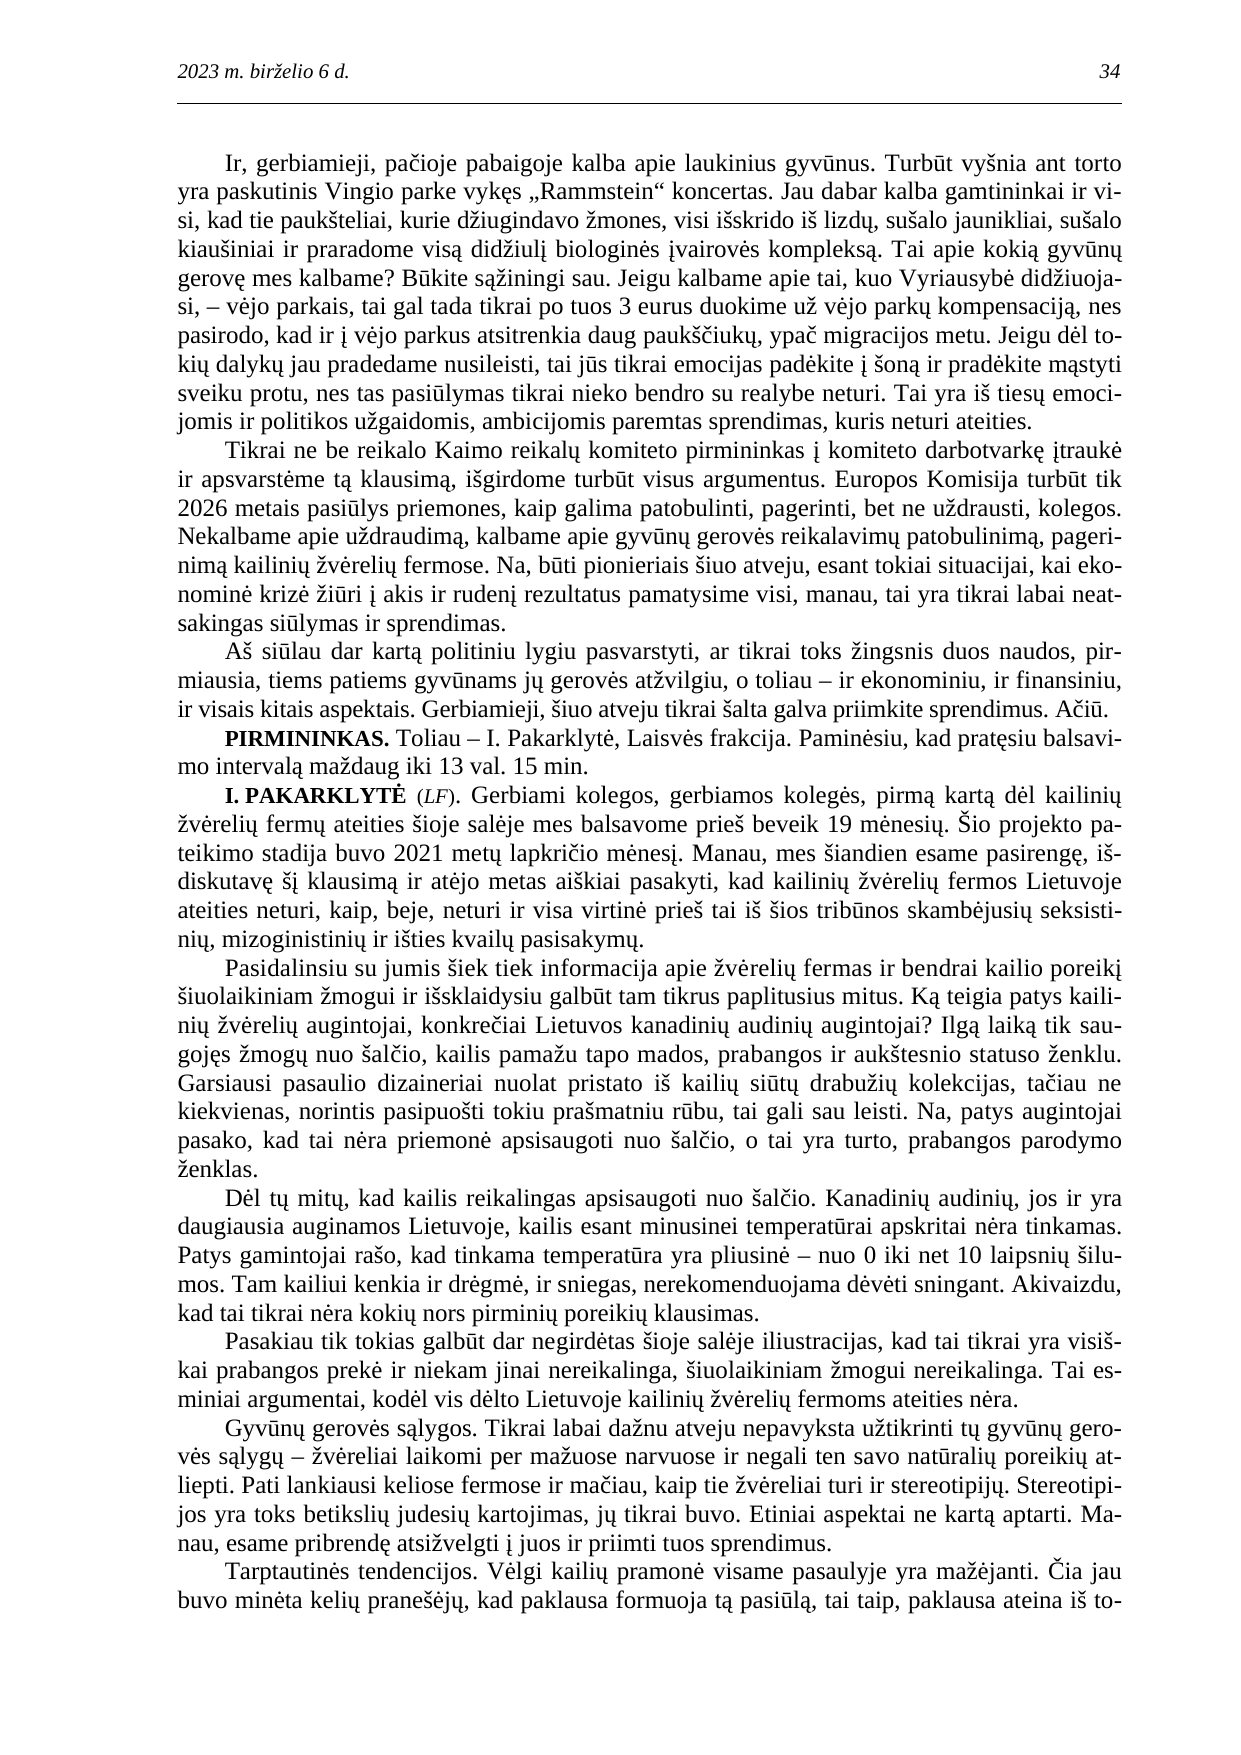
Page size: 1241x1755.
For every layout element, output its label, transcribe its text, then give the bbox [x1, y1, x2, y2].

text I. PAKARKLYTĖ (LF). Ger­bia­mi ko­le­gos, ger­bia­mos ko­le­gės, pir­mą kar­tą dėl kai­li­nių žvė­re­lių fer­mų at­ei­ties šio­je sa­lė­je mes bal­sa­vo­me prieš be­veik 19 mė­ne­sių. Šio pro­jek­to pa­tei­ki­mo sta­di­ja bu­vo 2021 me­tų lap­kri­čio mė­ne­sį. Ma­nau, mes šian­dien esa­me pa­si­ren­gę, iš­dis­ku­ta­vę šį klau­si­mą ir at­ėjo me­tas aiš­kiai pa­sa­ky­ti, kad kai­li­nių žvė­re­lių fer­mos Lie­tu­vo­je at­ei­ties ne­tu­ri, kaip, be­je, ne­tu­ri ir vi­sa vir­ti­nė prieš tai iš šios tri­bū­nos skam­bė­ju­sių sek­sis­ti­nių, mi­zo­gi­nis­ti­nių ir iš­ties kvai­lų pa­si­sa­ky­mų. [177, 780, 1122, 953]
text Dėl tų mi­tų, kad kai­lis rei­ka­lin­gas ap­si­sau­go­ti nuo šal­čio. Ka­na­di­nių au­di­nių, jos ir yra dau­giau­sia au­gi­na­mos Lie­tu­vo­je, kai­lis esant mi­nu­si­nei tem­pe­ra­tū­rai ap­skri­tai nė­ra tin­ka­mas. Pa­tys ga­min­to­jai ra­šo, kad tin­ka­ma tem­pe­ra­tū­ra yra pliu­si­nė – nuo 0 iki net 10 laips­nių ši­lu­mos. Tam kai­liui ken­kia ir drėg­mė, ir snie­gas, ne­re­ko­men­duo­ja­ma dė­vė­ti snin­gant. Aki­vaiz­du, kad tai tik­rai nė­ra ko­kių nors pir­mi­nių po­rei­kių klau­si­mas. [177, 1183, 1122, 1326]
text Gy­vū­nų ge­ro­vės są­ly­gos. Tik­rai la­bai daž­nu at­ve­ju ne­pa­vyks­ta už­tik­rin­ti tų gy­vū­nų ge­ro­vės są­ly­gų – žvė­re­liai lai­ko­mi per ma­žuo­se nar­vuo­se ir ne­ga­li ten sa­vo na­tū­ra­lių po­rei­kių at­liep­ti. Pa­ti lan­kiau­si ke­lio­se fer­mo­se ir ma­čiau, kaip tie žvė­re­liai tu­ri ir ste­re­o­ti­pi­jų. Ste­re­o­ti­pi­jos yra toks be­tiks­lių ju­de­sių kar­to­ji­mas, jų tik­rai bu­vo. Eti­niai as­pek­tai ne kar­tą ap­tar­ti. Ma­nau, esa­me pri­bren­dę at­si­žvelg­ti į juos ir pri­im­ti tuos spren­di­mus. [177, 1413, 1122, 1556]
text Aš siū­lau dar kar­tą po­li­ti­niu ly­giu pa­svars­ty­ti, ar tik­rai toks žings­nis duos nau­dos, pir­miau­sia, tiems pa­tiems gy­vū­nams jų ge­ro­vės at­žvil­giu, o to­liau – ir eko­no­mi­niu, ir fi­nan­si­niu, ir vi­sais ki­tais as­pek­tais. Ger­bia­mie­ji, šiuo at­ve­ju tik­rai šal­ta gal­va pri­im­ki­te spren­di­mus. Ačiū. [177, 636, 1122, 723]
text Pa­sa­kiau tik to­kias gal­būt dar ne­gir­dė­tas šio­je sa­lė­je iliust­ra­ci­jas, kad tai tik­rai yra vi­siš­kai pra­ban­gos pre­kė ir nie­kam ji­nai ne­rei­ka­lin­ga, šiuo­lai­ki­niam žmo­gui ne­rei­ka­lin­ga. Tai es­mi­niai ar­gu­men­tai, ko­dėl vis dėl­to Lie­tu­vo­je kai­li­nių žvė­re­lių fer­moms at­ei­ties nė­ra. [177, 1326, 1122, 1413]
text PIRMININKAS. To­liau – I. Pa­kar­kly­tė, Lais­vės frak­ci­ja. Pa­mi­nė­siu, kad pra­tę­siu bal­sa­vi­mo in­ter­va­lą maž­daug iki 13 val. 15 min. [177, 723, 1122, 780]
text Pa­si­da­lin­siu su ju­mis šiek tiek in­for­ma­ci­ja apie žvė­re­lių fer­mas ir ben­drai kai­lio po­rei­kį šiuo­lai­ki­niam žmo­gui ir iš­sklai­dy­siu gal­būt tam tik­rus pa­pli­tu­sius mi­tus. Ką tei­gia pa­tys kai­li­nių žvė­re­lių au­gin­to­jai, kon­kre­čiai Lie­tu­vos ka­na­di­nių au­di­nių au­gin­to­jai? Il­gą lai­ką tik sau­go­jęs žmo­gų nuo šal­čio, kai­lis pa­ma­žu ta­po ma­dos, pra­ban­gos ir aukš­tes­nio sta­tu­so žen­klu. Gar­siau­si pa­sau­lio di­zai­ne­riai nuo­lat pri­sta­to iš kai­lių siū­tų dra­bu­žių ko­lek­ci­jas, ta­čiau ne kiek­vie­nas, no­rin­tis pa­si­puoš­ti to­kiu praš­mat­niu rū­bu, tai ga­li sau leis­ti. Na, pa­tys au­gin­to­jai pa­sa­ko, kad tai nė­ra prie­mo­nė ap­si­sau­go­ti nuo šal­čio, o tai yra tur­to, pra­ban­gos pa­ro­dy­mo žen­klas. [177, 953, 1122, 1183]
text Ir, ger­bia­mie­ji, pa­čio­je pa­bai­go­je kal­ba apie lau­ki­nius gy­vū­nus. Tur­būt vyš­nia ant tor­to yra pas­ku­ti­nis Vin­gio par­ke vy­kęs „Ram­mstein“ kon­cer­tas. Jau da­bar kal­ba gam­ti­nin­kai ir vi­si, kad tie paukš­te­liai, ku­rie džiu­gin­da­vo žmo­nes, vi­si iš­skri­do iš liz­dų, su­ša­lo jau­nik­liai, su­ša­lo kiau­ši­niai ir pra­ra­do­me vi­są di­džiu­lį bio­lo­gi­nės įvai­ro­vės kom­plek­są. Tai apie ko­kią gy­vū­nų ge­ro­vę mes kal­ba­me? Bū­ki­te są­ži­nin­gi sau. Jei­gu kal­ba­me apie tai, kuo Vy­riau­sy­bė di­džiuo­ja­si, – vė­jo par­kais, tai gal ta­da tik­rai po tuos 3 eu­rus duo­ki­me už vė­jo par­kų kom­pen­sa­ci­ją, nes pa­si­ro­do, kad ir į vė­jo par­kus at­si­tren­kia daug paukš­čiu­kų, ypač mig­ra­ci­jos me­tu. Jei­gu dėl to­kių da­ly­kų jau pra­de­da­me nu­si­leis­ti, tai jūs tik­rai emo­ci­jas pa­dė­ki­te į šo­ną ir pra­dė­ki­te mąs­ty­ti svei­ku pro­tu, nes tas pa­siū­ly­mas tik­rai nie­ko ben­dro su re­a­ly­be ne­tu­ri. Tai yra iš tie­sų emo­ci­jo­mis ir po­li­ti­kos už­gai­do­mis, am­bi­ci­jo­mis pa­rem­tas spren­di­mas, ku­ris ne­tu­ri at­ei­ties. [177, 148, 1122, 435]
text Tarp­tau­ti­nės ten­den­ci­jos. Vėl­gi kai­lių pra­mo­nė vi­sa­me pa­sau­ly­je yra ma­žė­jan­ti. Čia jau bu­vo mi­nė­ta ke­lių pra­ne­šė­jų, kad pa­klau­sa for­muo­ja tą pa­siū­lą, tai taip, pa­klau­sa at­ei­na iš to­ [177, 1556, 1122, 1614]
text Tik­rai ne be rei­ka­lo Kai­mo rei­ka­lų ko­mi­te­to pir­mi­nin­kas į ko­mi­te­to dar­bo­tvarkę įtrau­kė ir ap­svars­tė­me tą klau­si­mą, iš­gir­do­me tur­būt vi­sus ar­gu­men­tus. Eu­ro­pos Ko­mi­si­ja tur­būt tik 2026 me­tais pa­siū­lys prie­mo­nes, kaip ga­li­ma pa­to­bu­lin­ti, pa­ge­rin­ti, bet ne už­draus­ti, ko­le­gos. Ne­kal­ba­me apie už­drau­di­mą, kal­ba­me apie gy­vū­nų ge­ro­vės rei­ka­la­vi­mų pa­to­bu­li­ni­mą, pa­ge­ri­ni­mą kai­li­nių žvė­re­lių fer­mo­se. Na, bū­ti pio­nie­riais šiuo at­ve­ju, esant to­kiai si­tu­a­ci­jai, kai eko­no­mi­nė kri­zė žiū­ri į akis ir ru­de­nį re­zul­ta­tus pa­ma­ty­si­me vi­si, ma­nau, tai yra tik­rai la­bai ne­at­sa­kin­gas siū­ly­mas ir spren­di­mas. [177, 435, 1122, 636]
